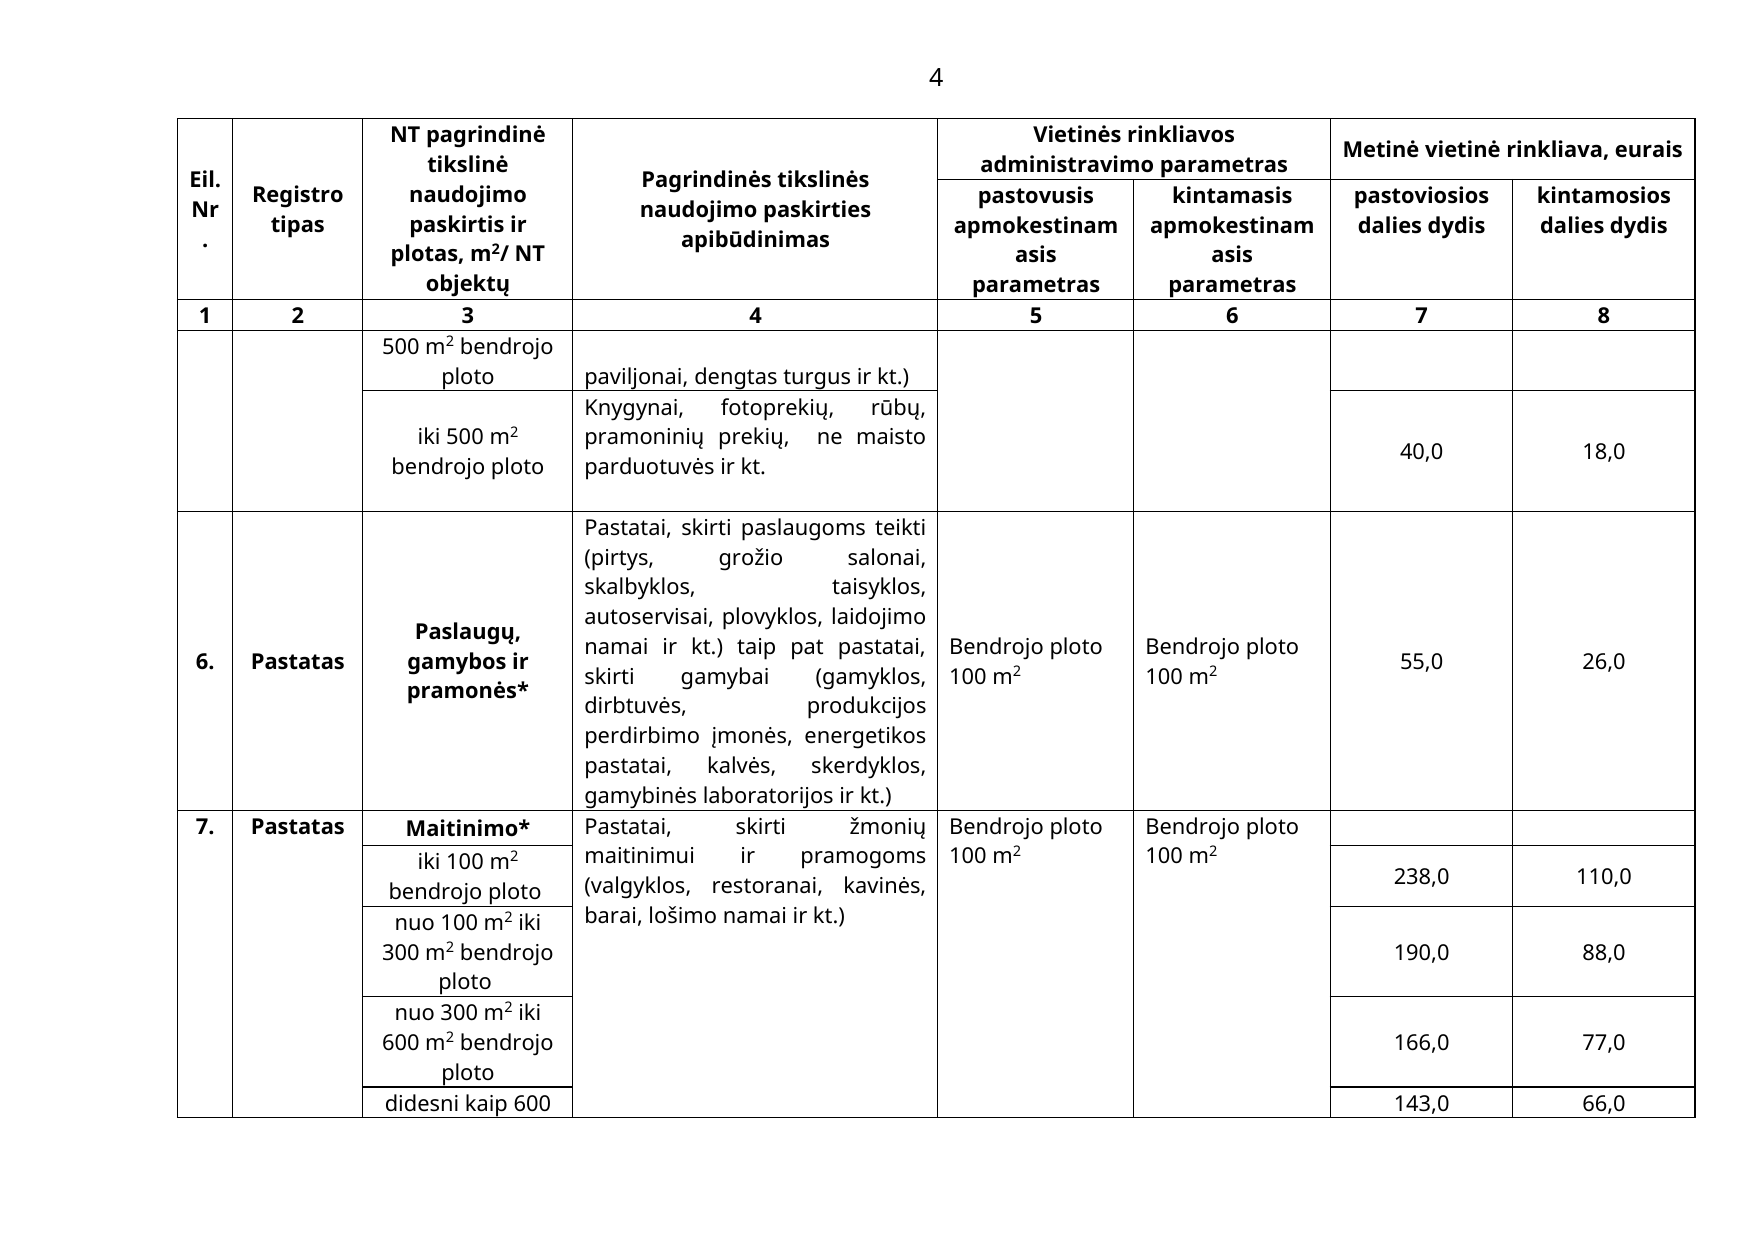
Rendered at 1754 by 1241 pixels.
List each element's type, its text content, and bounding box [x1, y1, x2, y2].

table_header Metinė vietinė rinkliava, eurais [1331, 119, 1694, 179]
table_cell 3 [363, 300, 572, 330]
table_header Registro tipas [233, 119, 362, 299]
table_cell 8 [1513, 300, 1694, 330]
table_cell Maitinimo* [363, 811, 572, 845]
table_cell [1134, 331, 1330, 511]
table_cell 55,0 [1331, 512, 1512, 809]
table_cell 1 [178, 300, 232, 330]
table_cell [938, 331, 1133, 511]
table_cell 77,0 [1513, 997, 1694, 1086]
table_cell iki 100 m2 bendrojo ploto [363, 846, 572, 906]
table_cell nuo 300 m2 iki 600 m2 bendrojo ploto [363, 997, 572, 1086]
table_header NT pagrindinė tikslinė naudojimo paskirtis ir plotas, m2/ NT objektų kategorija [363, 119, 572, 299]
table_cell 7. [178, 811, 232, 1117]
table_cell Bendrojo ploto 100 m2 [938, 512, 1133, 809]
table_cell kintamasis apmokestinamasis parametras [1134, 180, 1330, 299]
table_cell Paslaugų, gamybos ir pramonės* [363, 512, 572, 809]
table_cell pastoviosios dalies dydis [1331, 180, 1512, 299]
table_cell didesni kaip 600 [363, 1088, 572, 1117]
table_cell [1513, 811, 1694, 845]
table_cell [1331, 811, 1512, 845]
table_cell [178, 331, 232, 511]
table_cell 4 [573, 300, 937, 330]
table_cell Bendrojo ploto 100 m2 [1134, 811, 1330, 1117]
table_cell 166,0 [1331, 997, 1512, 1086]
table_cell iki 500 m2 bendrojo ploto [363, 391, 572, 511]
table_cell 238,0 [1331, 846, 1512, 906]
table_cell 66,0 [1513, 1088, 1694, 1117]
table_cell Pastatai, skirti paslaugoms teikti (pirtys, grožio salonai, skalbyklos, taisyklos, autoservisai, plovyklos, laidojimo namai ir kt.) taip pat pastatai, skirti gamybai (gamyklos, dirbtuvės, produkcijos perdirbimo įmonės, energetikos pastatai, kalvės, skerdyklos, gamybinės laboratorijos ir kt.) [573, 512, 937, 809]
table_cell 2 [233, 300, 362, 330]
table_cell 143,0 [1331, 1088, 1512, 1117]
table_cell 18,0 [1513, 391, 1694, 511]
table_header Pagrindinės tikslinės naudojimo paskirties apibūdinimas [573, 119, 937, 299]
table_cell 6 [1134, 300, 1330, 330]
table_cell Bendrojo ploto 100 m2 [938, 811, 1133, 1117]
table_header Vietinės rinkliavos administravimo parametras [938, 119, 1330, 179]
table_cell [1513, 331, 1694, 390]
table_cell [1331, 331, 1512, 390]
table_cell 6. [178, 512, 232, 809]
table_cell 190,0 [1331, 907, 1512, 996]
table_header Eil. Nr. [178, 119, 232, 299]
table_cell 88,0 [1513, 907, 1694, 996]
table_cell Knygynai, fotoprekių, rūbų, pramoninių prekių, ne maisto parduotuvės ir kt. [573, 391, 937, 511]
table_cell [233, 331, 362, 511]
table_cell 26,0 [1513, 512, 1694, 809]
table_cell paviljonai, dengtas turgus ir kt.) [573, 331, 937, 390]
table_cell pastovusis apmokestinamasis parametras [938, 180, 1133, 299]
table_cell 110,0 [1513, 846, 1694, 906]
table_cell kintamosios dalies dydis [1513, 180, 1694, 299]
table_cell Pastatas [233, 512, 362, 809]
table_cell 500 m2 bendrojo ploto [363, 331, 572, 390]
table_cell Pastatai, skirti žmonių maitinimui ir pramogoms (valgyklos, restoranai, kavinės, barai, lošimo namai ir kt.) [573, 811, 937, 1117]
table_cell 5 [938, 300, 1133, 330]
table_cell Pastatas [233, 811, 362, 1117]
table_cell 40,0 [1331, 391, 1512, 511]
table_cell nuo 100 m2 iki 300 m2 bendrojo ploto [363, 907, 572, 996]
table_cell 7 [1331, 300, 1512, 330]
table_cell Bendrojo ploto 100 m2 [1134, 512, 1330, 809]
